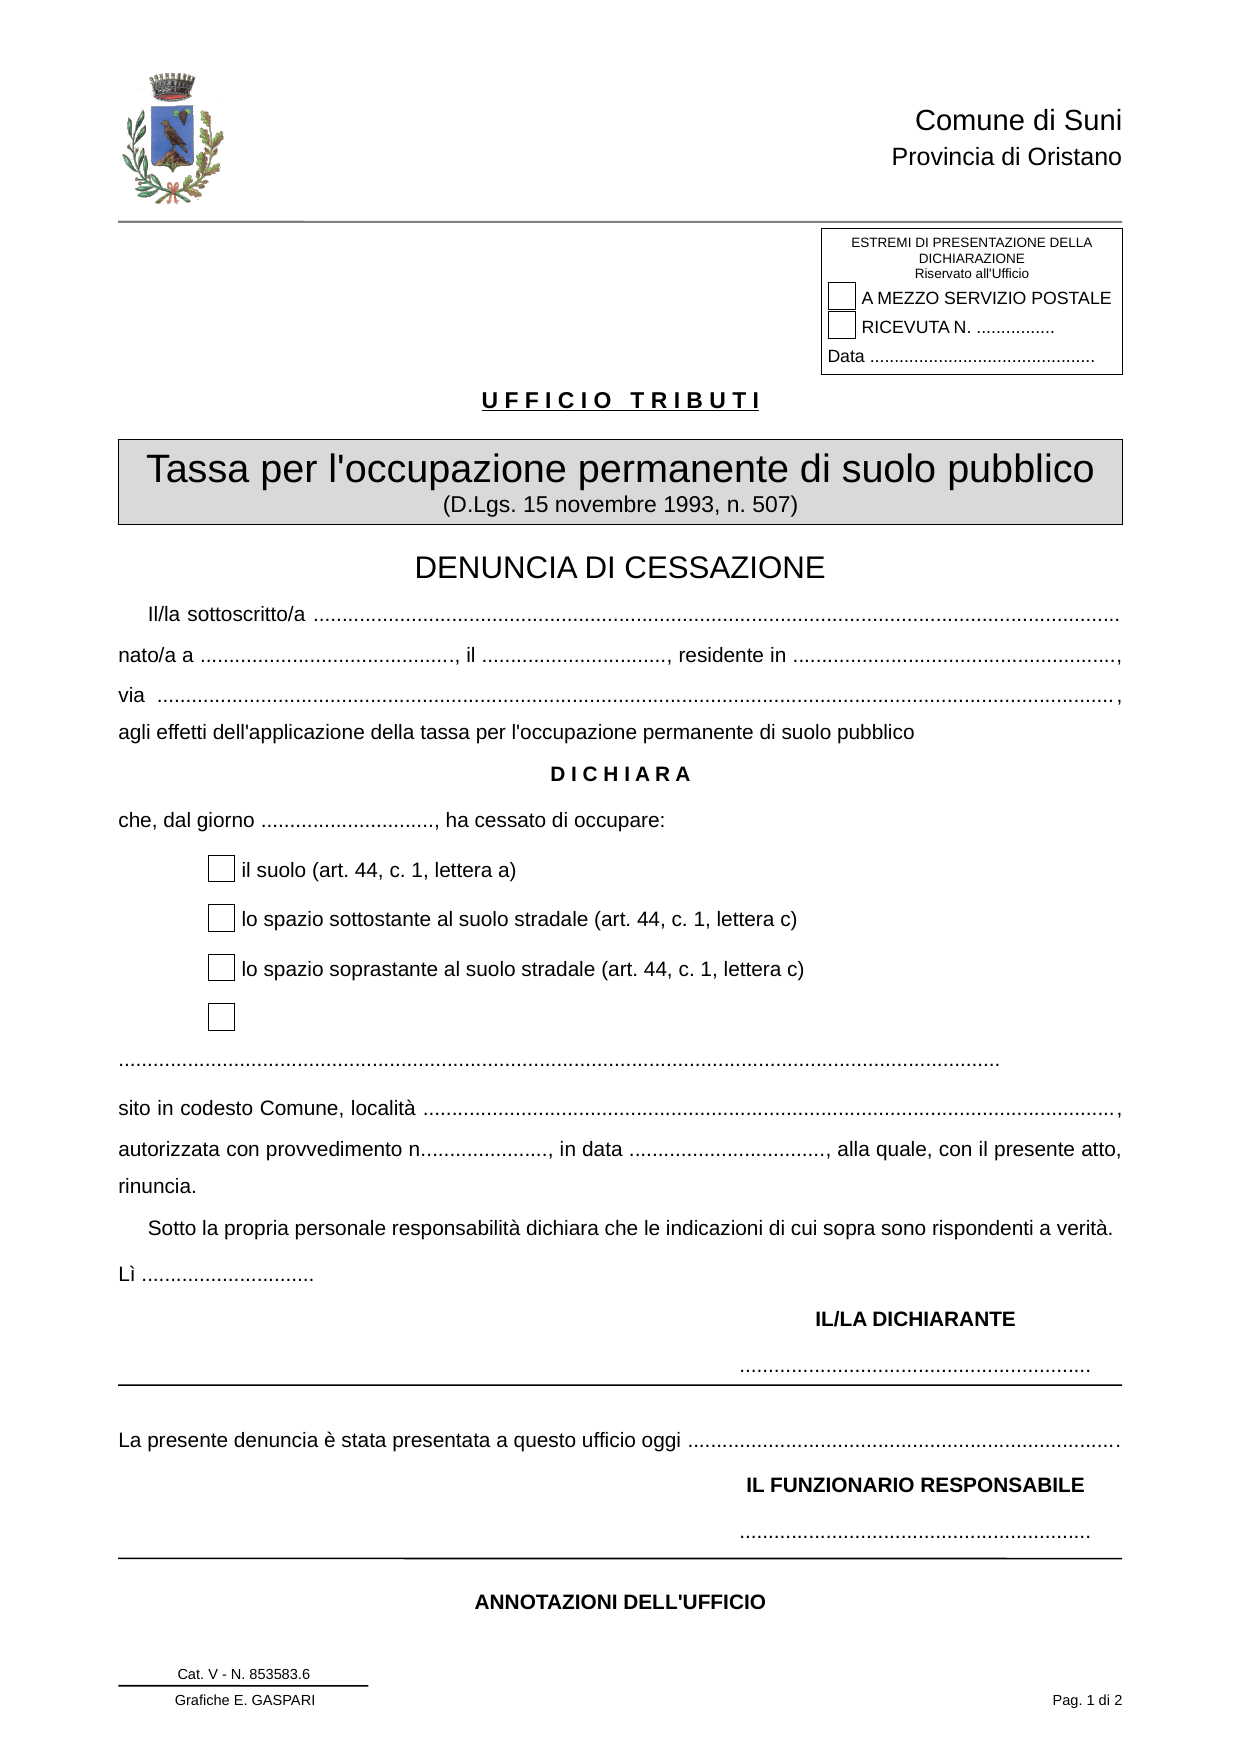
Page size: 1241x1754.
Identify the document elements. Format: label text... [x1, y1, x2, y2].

text Il/la sottoscritto/a ............................................................................................................................................ nato/a a ............................................, il ................................, residente in ........................................................, via ......................................................................................................................................................................, agli effetti dell'applicazione della tassa per l'occupazione permanente di suolo pubblico [118, 598, 1122, 744]
text Comune di Suni [224, 103, 1122, 137]
subtitle ANNOTAZIONI DELL'UFFICIO [118, 1590, 1122, 1614]
text lo spazio sottostante al suolo stradale (art. 44, c. 1, lettera c) [118, 903, 1122, 932]
text ......................................................................................................................................................... [118, 1002, 1122, 1071]
text IL/LA DICHIARANTE [709, 1307, 1122, 1331]
subtitle IL FUNZIONARIO RESPONSABILE [709, 1473, 1122, 1497]
text sito in codesto Comune, località ........................................................................................................................, autorizzata con provvedimento n......................, in data .................................., alla quale, con il presente atto, rinuncia. [118, 1092, 1122, 1197]
text ............................................................. [709, 1349, 1122, 1378]
text La presente denuncia è stata presentata a questo ufficio oggi ........................................................................... [118, 1424, 1122, 1453]
picture [122, 73, 224, 204]
text il suolo (art. 44, c. 1, lettera a) [118, 854, 1122, 883]
text Sotto la propria personale responsabilità dichiara che le indicazioni di cui sopra sono rispondenti a verità. [118, 1216, 1122, 1240]
text Provincia di Oristano [224, 142, 1122, 171]
text Lì .............................. [118, 1258, 1122, 1287]
subtitle DENUNCIA DI CESSAZIONE [118, 549, 1122, 585]
text ............................................................. [709, 1515, 1122, 1544]
subtitle D I C H I A R A [118, 762, 1122, 786]
subtitle U F F I C I O T R I B U T I [118, 387, 1122, 413]
table_header [118, 228, 821, 374]
text che, dal giorno .............................., ha cessato di occupare: [118, 804, 1122, 833]
table_header Tassa per l'occupazione permanente di suolo pubblico (D.Lgs. 15 novembre 1993, n. 507) [119, 440, 1122, 523]
table_header ESTREMI DI PRESENTAZIONE DELLA DICHIARAZIONE Riservato all'Ufficio A MEZZO SERVIZIO POSTALE RICEVUTA N. ................ Data .............................................. [822, 229, 1122, 374]
text lo spazio soprastante al suolo stradale (art. 44, c. 1, lettera c) [118, 953, 1122, 981]
